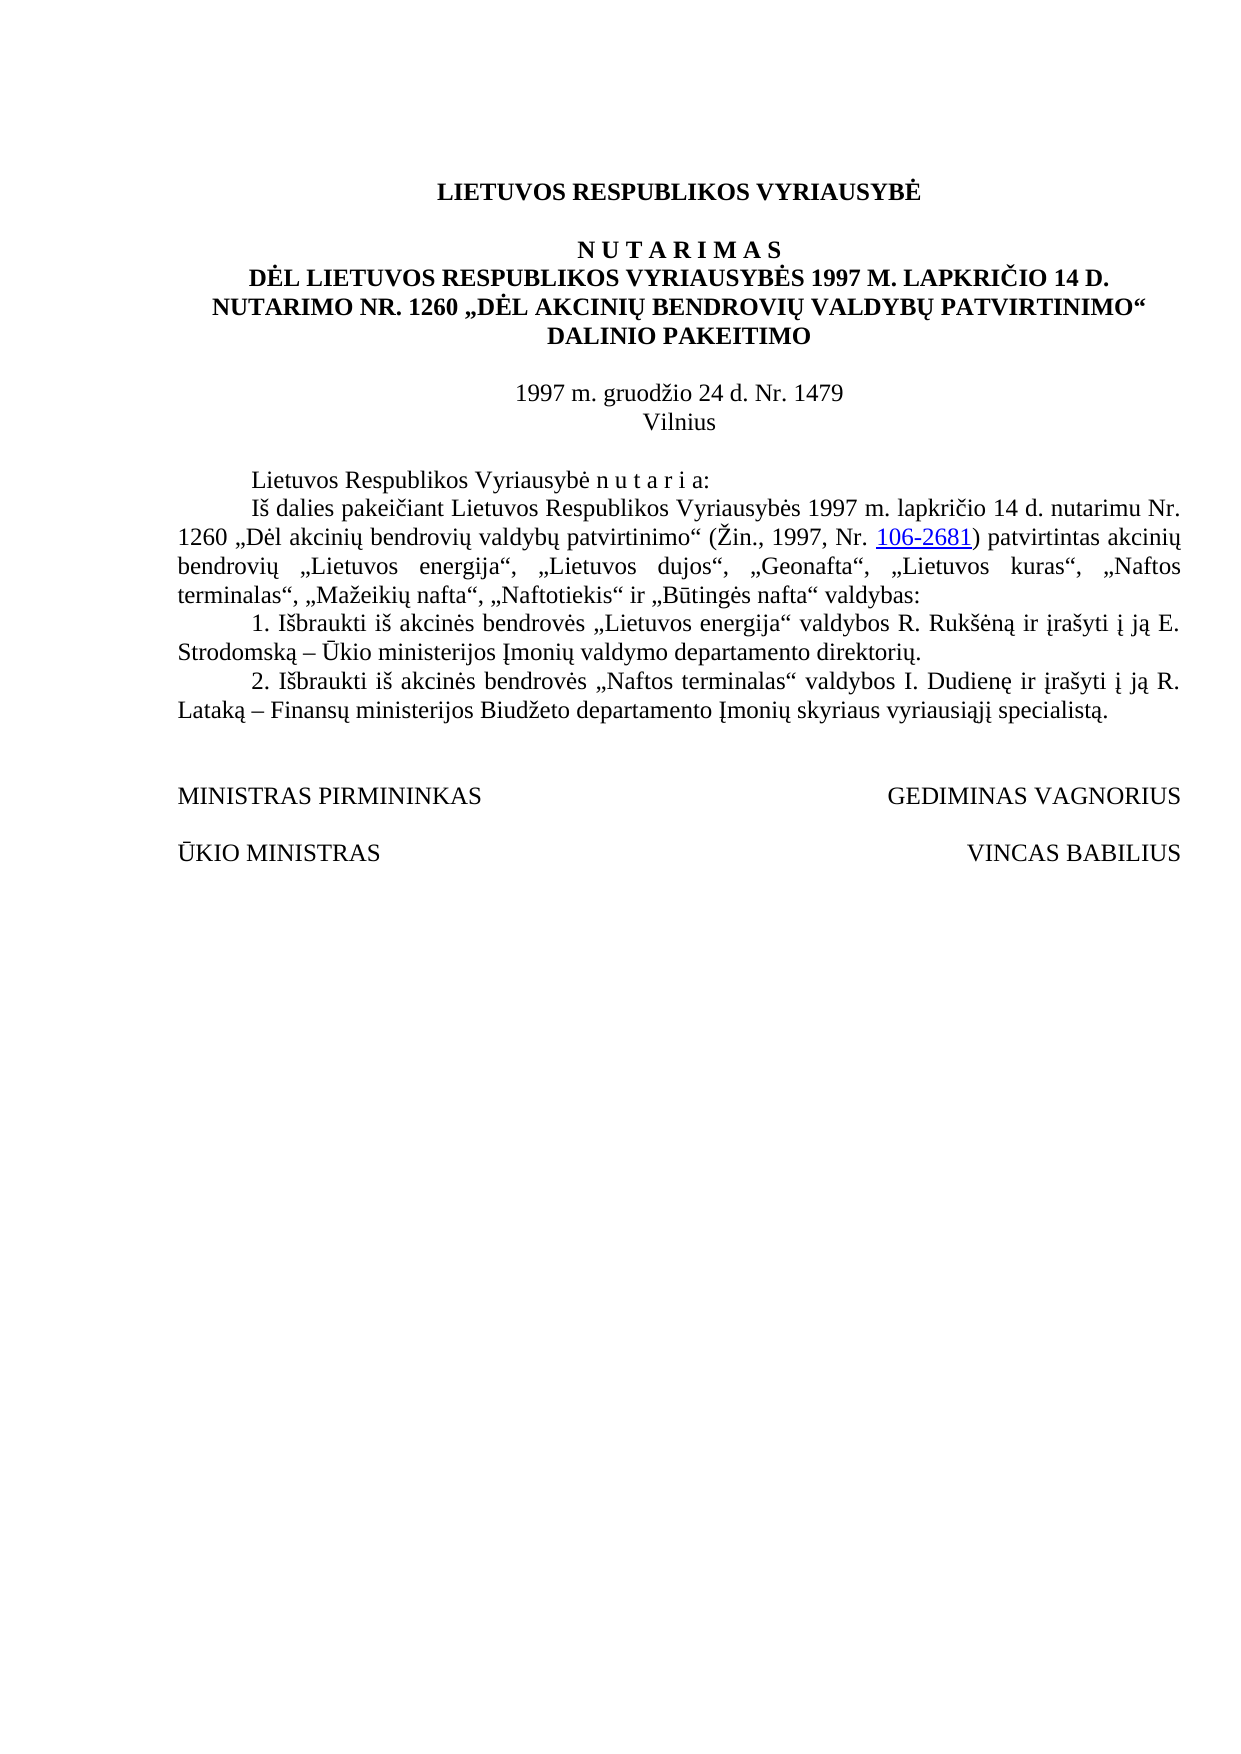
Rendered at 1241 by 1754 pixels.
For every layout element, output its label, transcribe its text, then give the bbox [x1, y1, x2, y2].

text 1997 m. gruodžio 24 d. Nr. 1479 [177, 378, 1181, 407]
text Ministras Pirmininkas Gediminas Vagnorius [177, 781, 1181, 810]
text Ūkio ministras Vincas Babilius [177, 838, 1181, 867]
text Lietuvos Respublikos Vyriausybė nutaria: [177, 465, 1181, 493]
text LIETUVOS RESPUBLIKOS VYRIAUSYBĖ [177, 177, 1181, 206]
text Vilnius [177, 407, 1181, 436]
text 2. Išbraukti iš akcinės bendrovės „Naftos terminalas“ valdybos I. Dudienę ir įrašyti į ją R. Lataką – Finansų ministerijos Biudžeto departamento Įmonių skyriaus vyriausiąjį specialistą. [177, 666, 1181, 723]
text N U T A R I M A S [177, 235, 1181, 263]
text DĖL LIETUVOS RESPUBLIKOS VYRIAUSYBĖS 1997 M. LAPKRIČIO 14 D. NUTARIMO NR. 1260 „DĖL AKCINIŲ BENDROVIŲ VALDYBŲ PATVIRTINIMO“ DALINIO PAKEITIMO [177, 263, 1181, 350]
text 1. Išbraukti iš akcinės bendrovės „Lietuvos energija“ valdybos R. Rukšėną ir įrašyti į ją E. Strodomską – Ūkio ministerijos Įmonių valdymo departamento direktorių. [177, 608, 1181, 666]
text Iš dalies pakeičiant Lietuvos Respublikos Vyriausybės 1997 m. lapkričio 14 d. nutarimu Nr. 1260 „Dėl akcinių bendrovių valdybų patvirtinimo“ (Žin., 1997, Nr. 106-2681) patvirtintas akcinių bendrovių „Lietuvos energija“, „Lietuvos dujos“, „Geonafta“, „Lietuvos kuras“, „Naftos terminalas“, „Mažeikių nafta“, „Naftotiekis“ ir „Būtingės nafta“ valdybas: [177, 493, 1181, 608]
